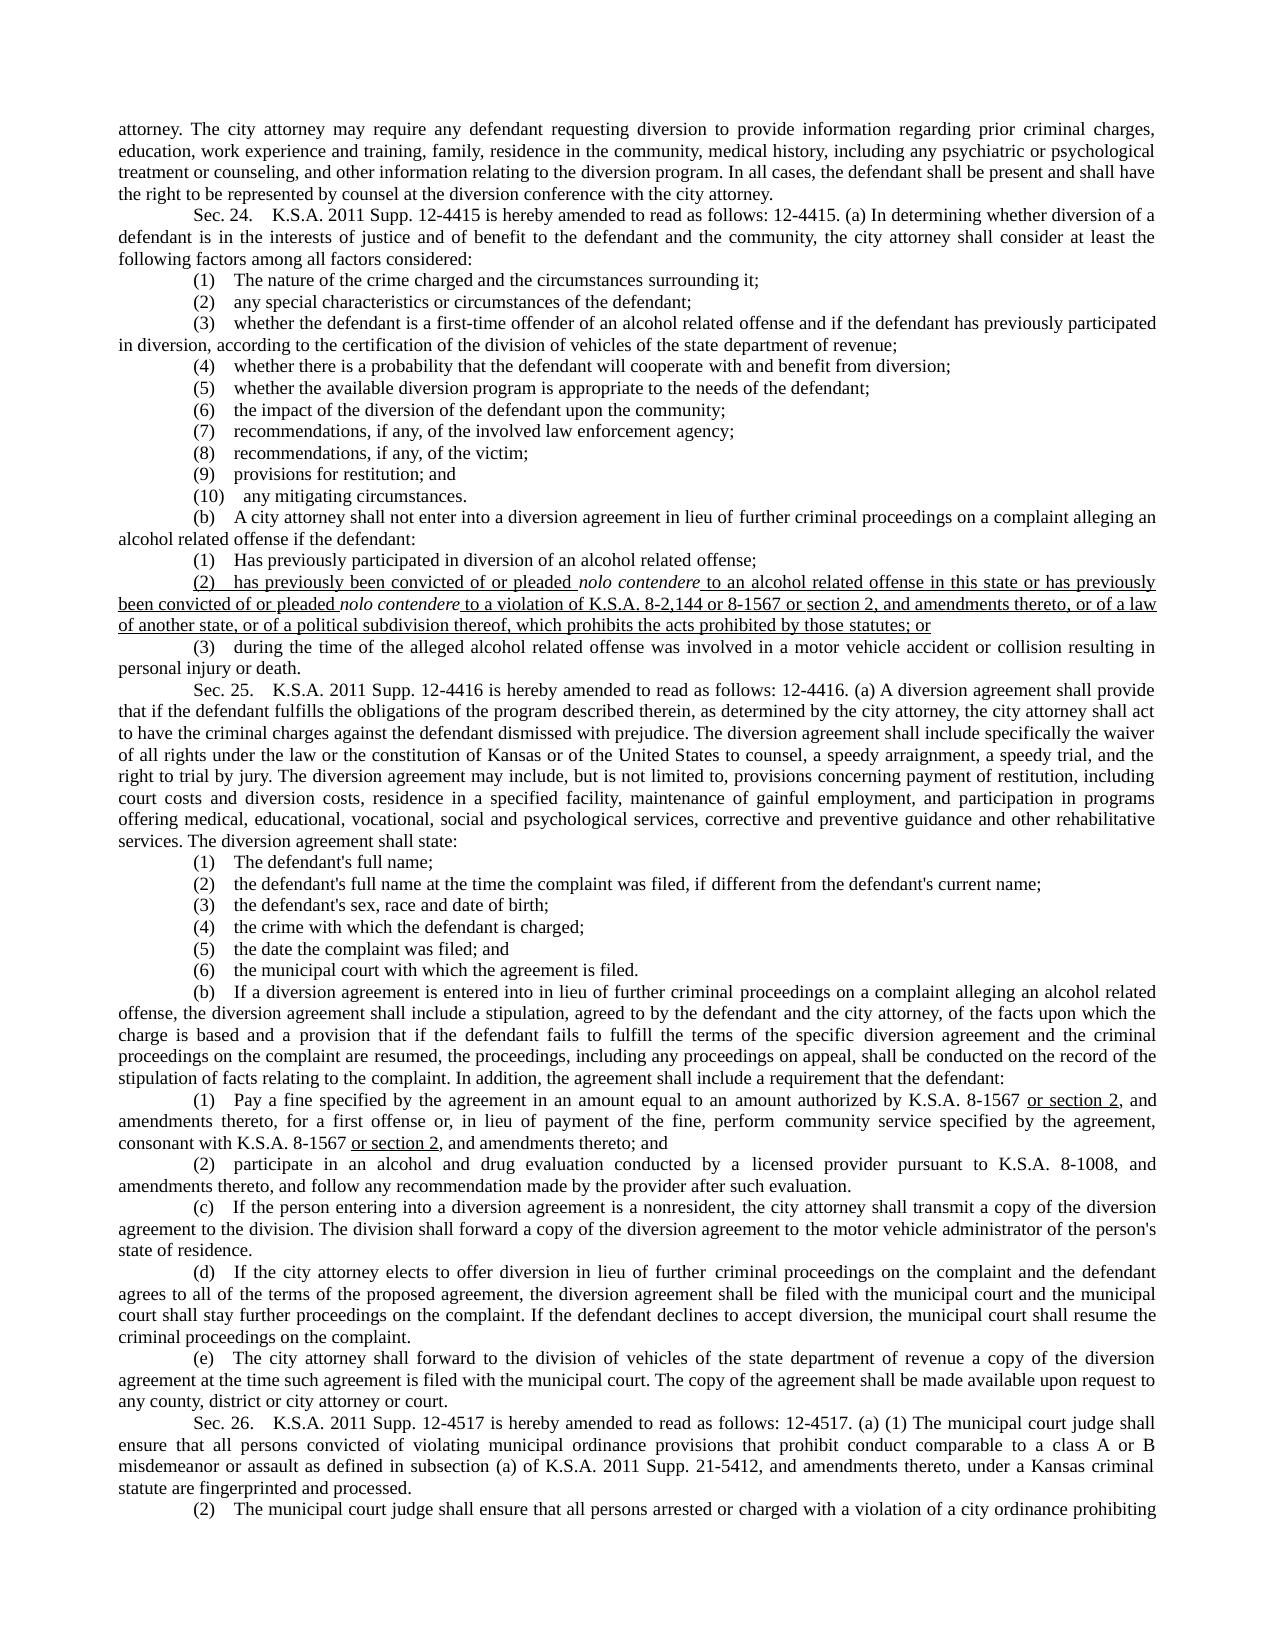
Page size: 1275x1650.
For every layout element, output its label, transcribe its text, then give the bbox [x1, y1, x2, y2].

text (5) whether the available diversion program is appropriate to the needs of the defendant; [118, 377, 1157, 398]
text Sec. 24. K.S.A. 2011 Supp. 12-4415 is hereby amended to read as follows: 12-4415. (a) In determining whether diversion of a defendant is in the interests of justice and of benefit to the defendant and the community, the city attorney shall consider at least the following factors among all factors considered: [118, 204, 1157, 269]
text (1) Has previously participated in diversion of an alcohol related offense; [118, 549, 1157, 571]
text (9) provisions for restitution; and [118, 463, 1157, 485]
text Sec. 25. K.S.A. 2011 Supp. 12-4416 is hereby amended to read as follows: 12-4416. (a) A diversion agreement shall provide that if the defendant fulfills the obligations of the program described therein, as determined by the city attorney, the city attorney shall act to have the criminal charges against the defendant dismissed with prejudice. The diversion agreement shall include specifically the waiver of all rights under the law or the constitution of Kansas or of the United States to counsel, a speedy arraignment, a speedy trial, and the right to trial by jury. The diversion agreement may include, but is not limited to, provisions concerning payment of restitution, including court costs and diversion costs, residence in a specified facility, maintenance of gainful employment, and participation in programs offering medical, educational, vocational, social and psychological services, corrective and preventive guidance and other rehabilitative services. The diversion agreement shall state: [118, 679, 1157, 851]
text (b) A city attorney shall not enter into a diversion agreement in lieu of further criminal proceedings on a complaint alleging an alcohol related offense if the defendant: [118, 506, 1157, 549]
text Sec. 26. K.S.A. 2011 Supp. 12-4517 is hereby amended to read as follows: 12-4517. (a) (1) The municipal court judge shall ensure that all persons convicted of violating municipal ordinance provisions that prohibit conduct comparable to a class A or B misdemeanor or assault as defined in subsection (a) of K.S.A. 2011 Supp. 21-5412, and amendments thereto, under a Kansas criminal statute are fingerprinted and processed. [118, 1412, 1157, 1498]
text (3) the defendant's sex, race and date of birth; [118, 894, 1157, 916]
text (10) any mitigating circumstances. [118, 485, 1157, 506]
text (4) whether there is a probability that the defendant will cooperate with and benefit from diversion; [118, 355, 1157, 377]
text (d) If the city attorney elects to offer diversion in lieu of further criminal proceedings on the complaint and the defendant agrees to all of the terms of the proposed agreement, the diversion agreement shall be filed with the municipal court and the municipal court shall stay further proceedings on the complaint. If the defendant declines to accept diversion, the municipal court shall resume the criminal proceedings on the complaint. [118, 1261, 1157, 1347]
text (5) the date the complaint was filed; and [118, 937, 1157, 959]
text (b) If a diversion agreement is entered into in lieu of further criminal proceedings on a complaint alleging an alcohol related offense, the diversion agreement shall include a stipulation, agreed to by the defendant and the city attorney, of the facts upon which the charge is based and a provision that if the defendant fails to fulfill the terms of the specific diversion agreement and the criminal proceedings on the complaint are resumed, the proceedings, including any proceedings on appeal, shall be conducted on the record of the stipulation of facts relating to the complaint. In addition, the agreement shall include a requirement that the defendant: [118, 981, 1157, 1088]
text (1) The nature of the crime charged and the circumstances surrounding it; [118, 269, 1157, 291]
text attorney. The city attorney may require any defendant requesting diversion to provide information regarding prior criminal charges, education, work experience and training, family, residence in the community, medical history, including any psychiatric or psychological treatment or counseling, and other information relating to the diversion program. In all cases, the defendant shall be present and shall have the right to be represented by counsel at the diversion conference with the city attorney. [118, 118, 1157, 204]
text (6) the impact of the diversion of the defendant upon the community; [118, 398, 1157, 420]
text (8) recommendations, if any, of the victim; [118, 442, 1157, 463]
text (2) has previously been convicted of or pleaded nolo contendere to an alcohol related offense in this state or has previously been convicted of or pleaded nolo contendere to a violation of K.S.A. 8-2,144 or 8-1567 or section 2, and amendments thereto, or of a law of another state, or of a political subdivision thereof, which prohibits the acts prohibited by those statutes; or [118, 571, 1157, 636]
text (7) recommendations, if any, of the involved law enforcement agency; [118, 420, 1157, 442]
text (4) the crime with which the defendant is charged; [118, 916, 1157, 937]
text (2) any special characteristics or circumstances of the defendant; [118, 291, 1157, 312]
text (2) the defendant's full name at the time the complaint was filed, if different from the defendant's current name; [118, 873, 1157, 894]
text (1) The defendant's full name; [118, 851, 1157, 873]
text (3) during the time of the alleged alcohol related offense was involved in a motor vehicle accident or collision resulting in personal injury or death. [118, 636, 1157, 679]
text (1) Pay a fine specified by the agreement in an amount equal to an amount authorized by K.S.A. 8-1567 or section 2, and amendments thereto, for a first offense or, in lieu of payment of the fine, perform community service specified by the agreement, consonant with K.S.A. 8-1567 or section 2, and amendments thereto; and [118, 1088, 1157, 1153]
text (6) the municipal court with which the agreement is filed. [118, 959, 1157, 981]
text (e) The city attorney shall forward to the division of vehicles of the state department of revenue a copy of the diversion agreement at the time such agreement is filed with the municipal court. The copy of the agreement shall be made available upon request to any county, district or city attorney or court. [118, 1347, 1157, 1412]
text (3) whether the defendant is a first-time offender of an alcohol related offense and if the defendant has previously participated in diversion, according to the certification of the division of vehicles of the state department of revenue; [118, 312, 1157, 355]
text (c) If the person entering into a diversion agreement is a nonresident, the city attorney shall transmit a copy of the diversion agreement to the division. The division shall forward a copy of the diversion agreement to the motor vehicle administrator of the person's state of residence. [118, 1196, 1157, 1261]
text (2) The municipal court judge shall ensure that all persons arrested or charged with a violation of a city ordinance prohibiting [118, 1498, 1157, 1520]
text (2) participate in an alcohol and drug evaluation conducted by a licensed provider pursuant to K.S.A. 8-1008, and amendments thereto, and follow any recommendation made by the provider after such evaluation. [118, 1153, 1157, 1196]
